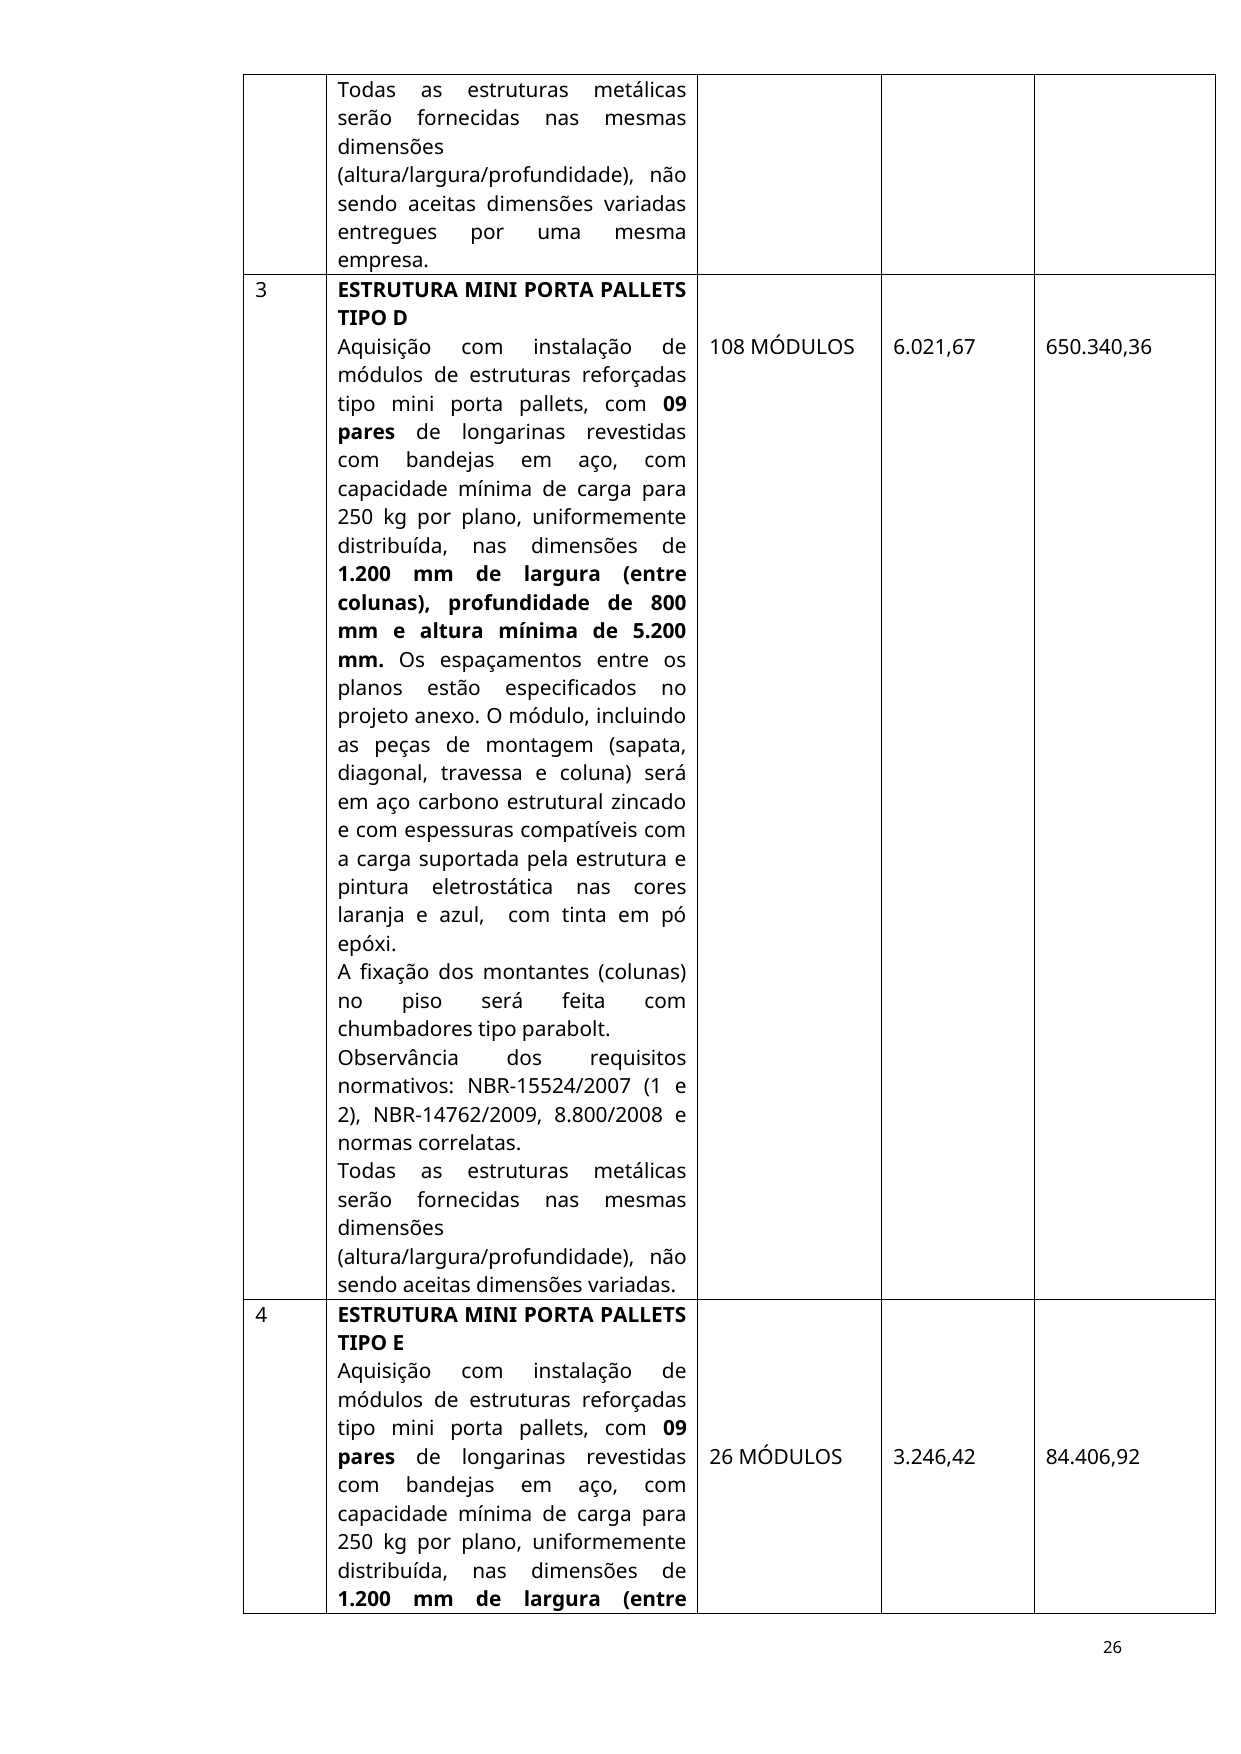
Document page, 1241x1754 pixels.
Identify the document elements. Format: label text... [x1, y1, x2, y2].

table_cell [882, 75, 1034, 274]
table_cell 26 MÓDULOS [698, 1300, 881, 1613]
table_cell ESTRUTURA MINI PORTA PALLETS TIPO E Aquisição com instalação de módulos de estruturas reforçadas tipo mini porta pallets, com 09 pares de longarinas revestidas com bandejas em aço, com capacidade mínima de carga para 250 kg por plano, uniformemente distribuída, nas dimensões de 1.200 mm de largura (entre [327, 1300, 697, 1613]
table_cell [1216, 1299, 1222, 1613]
table_cell 3.246,42 [882, 1300, 1034, 1613]
table_cell Todas as estruturas metálicas serão fornecidas nas mesmas dimensões (altura/largura/profundidade), não sendo aceitas dimensões variadas entregues por uma mesma empresa. [327, 75, 697, 274]
table_cell 4 [244, 1300, 326, 1613]
table_cell 108 MÓDULOS [698, 275, 881, 1299]
table_cell 650.340,36 [1035, 275, 1215, 1299]
table_cell 3 [244, 275, 326, 1299]
table_cell [244, 75, 326, 274]
table_cell 6.021,67 [882, 275, 1034, 1299]
table_cell ESTRUTURA MINI PORTA PALLETS TIPO D Aquisição com instalação de módulos de estruturas reforçadas tipo mini porta pallets, com 09 pares de longarinas revestidas com bandejas em aço, com capacidade mínima de carga para 250 kg por plano, uniformemente distribuída, nas dimensões de 1.200 mm de largura (entre colunas), profundidade de 800 mm e altura mínima de 5.200 mm. Os espaçamentos entre os planos estão especificados no projeto anexo. O módulo, incluindo as peças de montagem (sapata, diagonal, travessa e coluna) será em aço carbono estrutural zincado e com espessuras compatíveis com a carga suportada pela estrutura e pintura eletrostática nas cores laranja e azul, com tinta em pó epóxi. A fixação dos montantes (colunas) no piso será feita com chumbadores tipo parabolt. Observância dos requisitos normativos: NBR-15524/2007 (1 e 2), NBR-14762/2009, 8.800/2008 e normas correlatas. Todas as estruturas metálicas serão fornecidas nas mesmas dimensões (altura/largura/profundidade), não sendo aceitas dimensões variadas. [327, 275, 697, 1299]
table_cell [1216, 74, 1222, 274]
table_cell [1216, 274, 1222, 1299]
table_cell [698, 75, 881, 274]
table_cell 84.406,92 [1035, 1300, 1215, 1613]
table_cell [1035, 75, 1215, 274]
